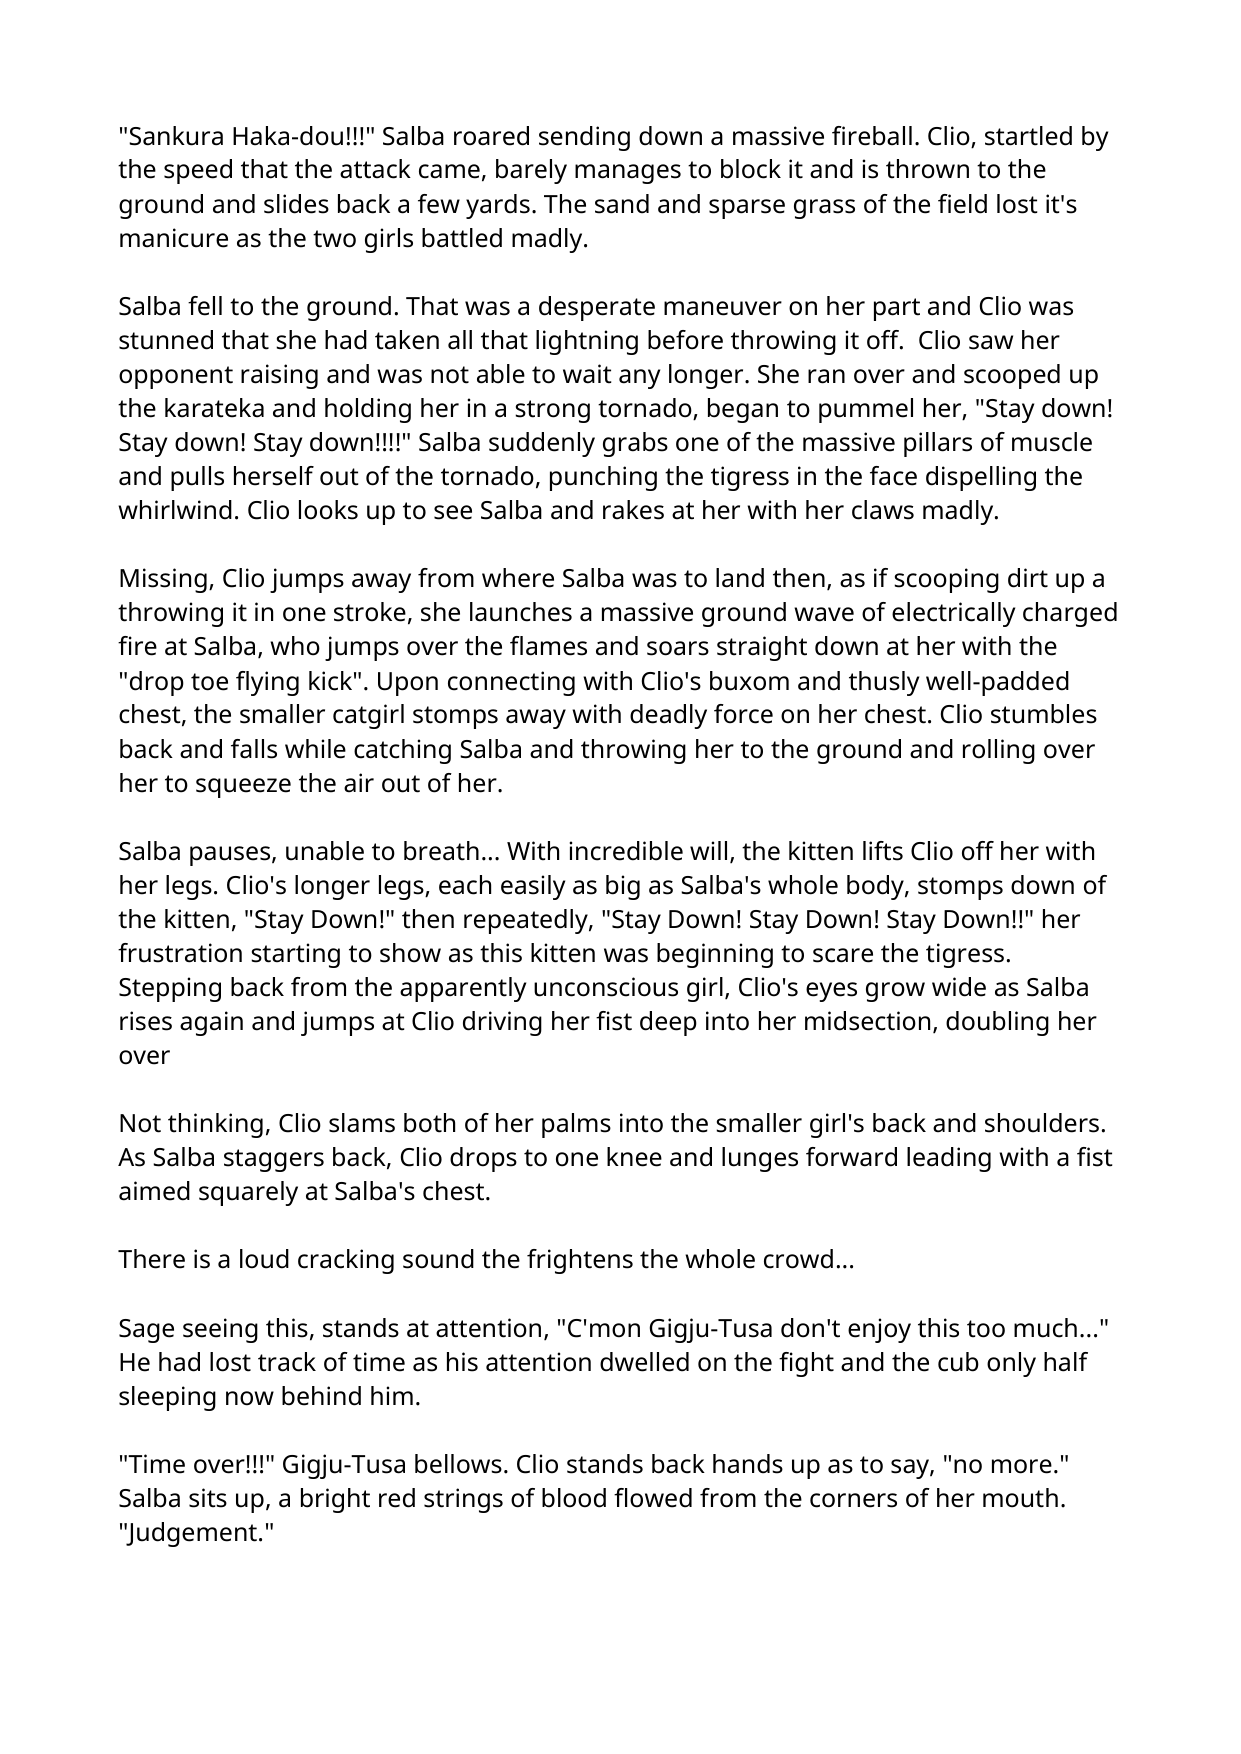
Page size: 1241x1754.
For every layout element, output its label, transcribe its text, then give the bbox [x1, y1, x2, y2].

text There is a loud cracking sound the frightens the whole crowd... [118, 1242, 1122, 1276]
text "Time over!!!" Gigju-Tusa bellows. Clio stands back hands up as to say, "no more." Salba sits up, a bright red strings of blood flowed from the corners of her mouth. "Judgement." [118, 1447, 1122, 1549]
text "Sankura Haka-dou!!!" Salba roared sending down a massive fireball. Clio, startled by the speed that the attack came, barely manages to block it and is thrown to the ground and slides back a few yards. The sand and sparse grass of the field lost it's manicure as the two girls battled madly. [118, 118, 1122, 254]
text Sage seeing this, stands at attention, "C'mon Gigju-Tusa don't enjoy this too much..." He had lost track of time as his attention dwelled on the fight and the cub only half sleeping now behind him. [118, 1310, 1122, 1412]
text Missing, Clio jumps away from where Salba was to land then, as if scooping dirt up a throwing it in one stroke, she launches a massive ground wave of electrically charged fire at Salba, who jumps over the flames and soars straight down at her with the "drop toe flying kick". Upon connecting with Clio's buxom and thusly well-padded chest, the smaller catgirl stomps away with deadly force on her chest. Clio stumbles back and falls while catching Salba and throwing her to the ground and rolling over her to squeeze the air out of her. [118, 561, 1122, 799]
text Salba fell to the ground. That was a desperate maneuver on her part and Clio was stunned that she had taken all that lightning before throwing it off. Clio saw her opponent raising and was not able to wait any longer. She ran over and scooped up the karateka and holding her in a strong tornado, began to pummel her, "Stay down! Stay down! Stay down!!!!" Salba suddenly grabs one of the massive pillars of muscle and pulls herself out of the tornado, punching the tigress in the face dispelling the whirlwind. Clio looks up to see Salba and rakes at her with her claws madly. [118, 288, 1122, 527]
text Not thinking, Clio slams both of her palms into the smaller girl's back and shoulders. As Salba staggers back, Clio drops to one knee and lunges forward leading with a fist aimed squarely at Salba's chest. [118, 1106, 1122, 1208]
text Salba pauses, unable to breath... With incredible will, the kitten lifts Clio off her with her legs. Clio's longer legs, each easily as big as Salba's whole body, stomps down of the kitten, "Stay Down!" then repeatedly, "Stay Down! Stay Down! Stay Down!!" her frustration starting to show as this kitten was beginning to scare the tigress. Stepping back from the apparently unconscious girl, Clio's eyes grow wide as Salba rises again and jumps at Clio driving her fist deep into her midsection, doubling her over [118, 833, 1122, 1072]
